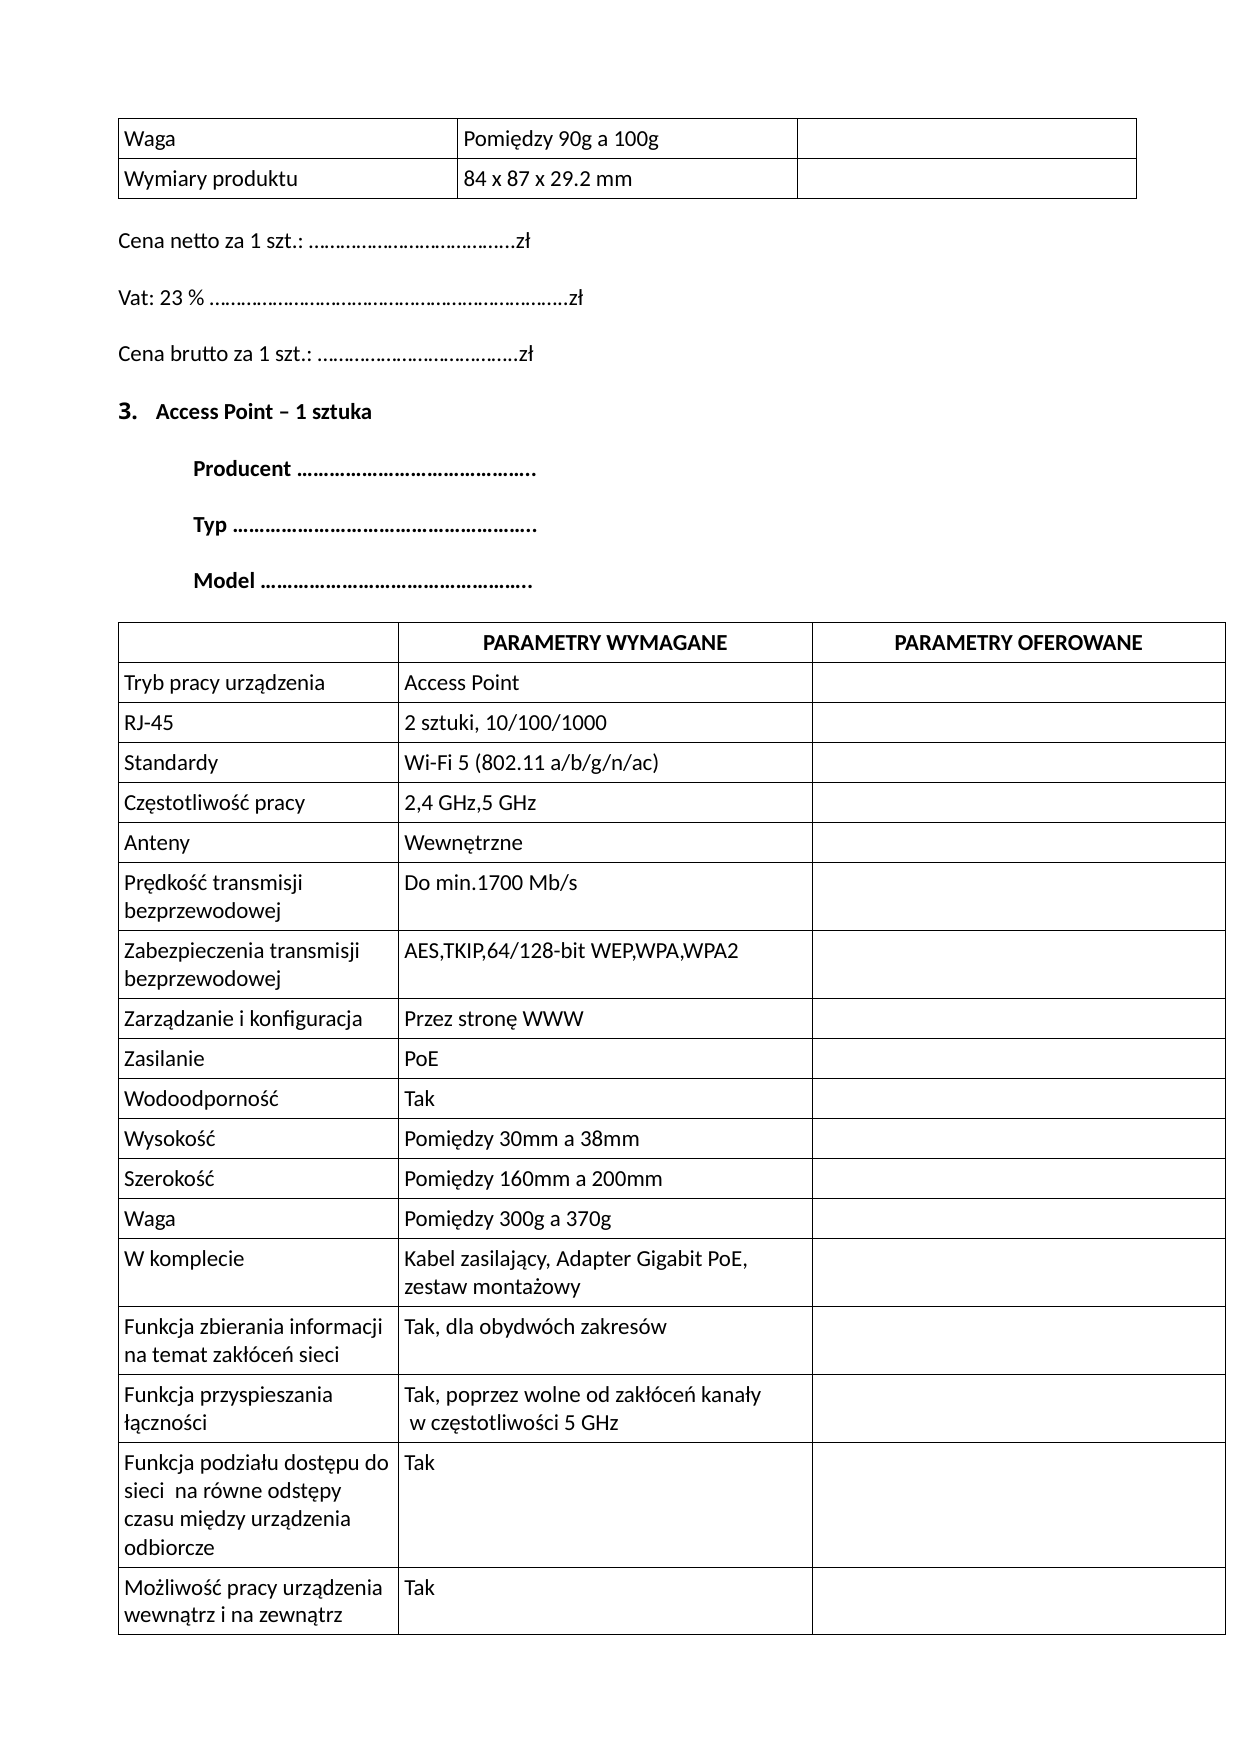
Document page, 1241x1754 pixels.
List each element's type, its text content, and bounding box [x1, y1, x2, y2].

table_cell [813, 823, 1225, 862]
text Typ ……………………………………………….. [193, 510, 1122, 538]
text Cena brutto za 1 szt.: ………………………………..zł [118, 339, 1122, 367]
table_cell Waga [119, 119, 457, 158]
table_cell [813, 1375, 1225, 1442]
table_cell PoE [399, 1039, 812, 1078]
table_cell AES,TKIP,64/128-bit WEP,WPA,WPA2 [399, 931, 812, 998]
table_cell 2,4 GHz,5 GHz [399, 783, 812, 822]
table_cell Standardy [119, 743, 398, 782]
table_cell [813, 931, 1225, 998]
table_cell [813, 1159, 1225, 1198]
table_cell Tak [399, 1079, 812, 1118]
table_cell W komplecie [119, 1239, 398, 1306]
table_cell Możliwość pracy urządzenia wewnątrz i na zewnątrz [119, 1568, 398, 1634]
table_cell [813, 1079, 1225, 1118]
table_cell [813, 1039, 1225, 1078]
table_cell 2 sztuki, 10/100/1000 [399, 703, 812, 742]
table_cell Access Point [399, 663, 812, 702]
table_cell Częstotliwość pracy [119, 783, 398, 822]
table_cell [813, 663, 1225, 702]
table_cell Tak, poprzez wolne od zakłóceń kanały w częstotliwości 5 GHz [399, 1375, 812, 1442]
table_cell Wysokość [119, 1119, 398, 1158]
table_cell Pomiędzy 30mm a 38mm [399, 1119, 812, 1158]
table_cell [813, 999, 1225, 1038]
table_cell Zarządzanie i konfiguracja [119, 999, 398, 1038]
table_cell Wi-Fi 5 (802.11 a/b/g/n/ac) [399, 743, 812, 782]
table_cell [813, 703, 1225, 742]
table_cell Funkcja zbierania informacji na temat zakłóceń sieci [119, 1307, 398, 1374]
table_cell Pomiędzy 160mm a 200mm [399, 1159, 812, 1198]
table_header [119, 623, 398, 662]
table_cell Przez stronę WWW [399, 999, 812, 1038]
table_cell [813, 863, 1225, 930]
table_cell Wewnętrzne [399, 823, 812, 862]
table_cell Anteny [119, 823, 398, 862]
table_cell Tak, dla obydwóch zakresów [399, 1307, 812, 1374]
table_cell Tak [399, 1443, 812, 1566]
table_cell Tryb pracy urządzenia [119, 663, 398, 702]
table_cell [813, 1443, 1225, 1566]
table_cell [813, 1239, 1225, 1306]
text Cena netto za 1 szt.: ………………………………...zł [118, 227, 1122, 255]
table_cell Pomiędzy 300g a 370g [399, 1199, 812, 1238]
table_cell Funkcja przyspieszania łączności [119, 1375, 398, 1442]
table_cell [813, 1307, 1225, 1374]
table_cell Tak [399, 1568, 812, 1634]
table_cell [798, 119, 1136, 158]
table_header PARAMETRY OFEROWANE [813, 623, 1225, 662]
table_cell Zabezpieczenia transmisji bezprzewodowej [119, 931, 398, 998]
table_cell Do min.1700 Mb/s [399, 863, 812, 930]
text Vat: 23 % …………………………………………………………..zł [118, 283, 1122, 311]
table_cell [813, 743, 1225, 782]
table_cell [813, 1199, 1225, 1238]
table_cell Szerokość [119, 1159, 398, 1198]
list Access Point – 1 sztuka [118, 395, 1122, 426]
text Producent …………………………………….. [193, 454, 1122, 482]
table_header PARAMETRY WYMAGANE [399, 623, 812, 662]
text Model ………………………………………….. [193, 566, 1122, 594]
table_cell Wymiary produktu [119, 159, 457, 198]
table_cell Zasilanie [119, 1039, 398, 1078]
table_cell 84 x 87 x 29.2 mm [458, 159, 797, 198]
table_cell [813, 1119, 1225, 1158]
table_cell [798, 159, 1136, 198]
table_cell Prędkość transmisji bezprzewodowej [119, 863, 398, 930]
table_cell Funkcja podziału dostępu do sieci na równe odstępy czasu między urządzenia odbiorcze [119, 1443, 398, 1566]
table_cell Kabel zasilający, Adapter Gigabit PoE, zestaw montażowy [399, 1239, 812, 1306]
table_cell Wodoodporność [119, 1079, 398, 1118]
table_cell Waga [119, 1199, 398, 1238]
table_cell [813, 783, 1225, 822]
table_cell Pomiędzy 90g a 100g [458, 119, 797, 158]
table_cell [813, 1568, 1225, 1634]
table_cell RJ-45 [119, 703, 398, 742]
